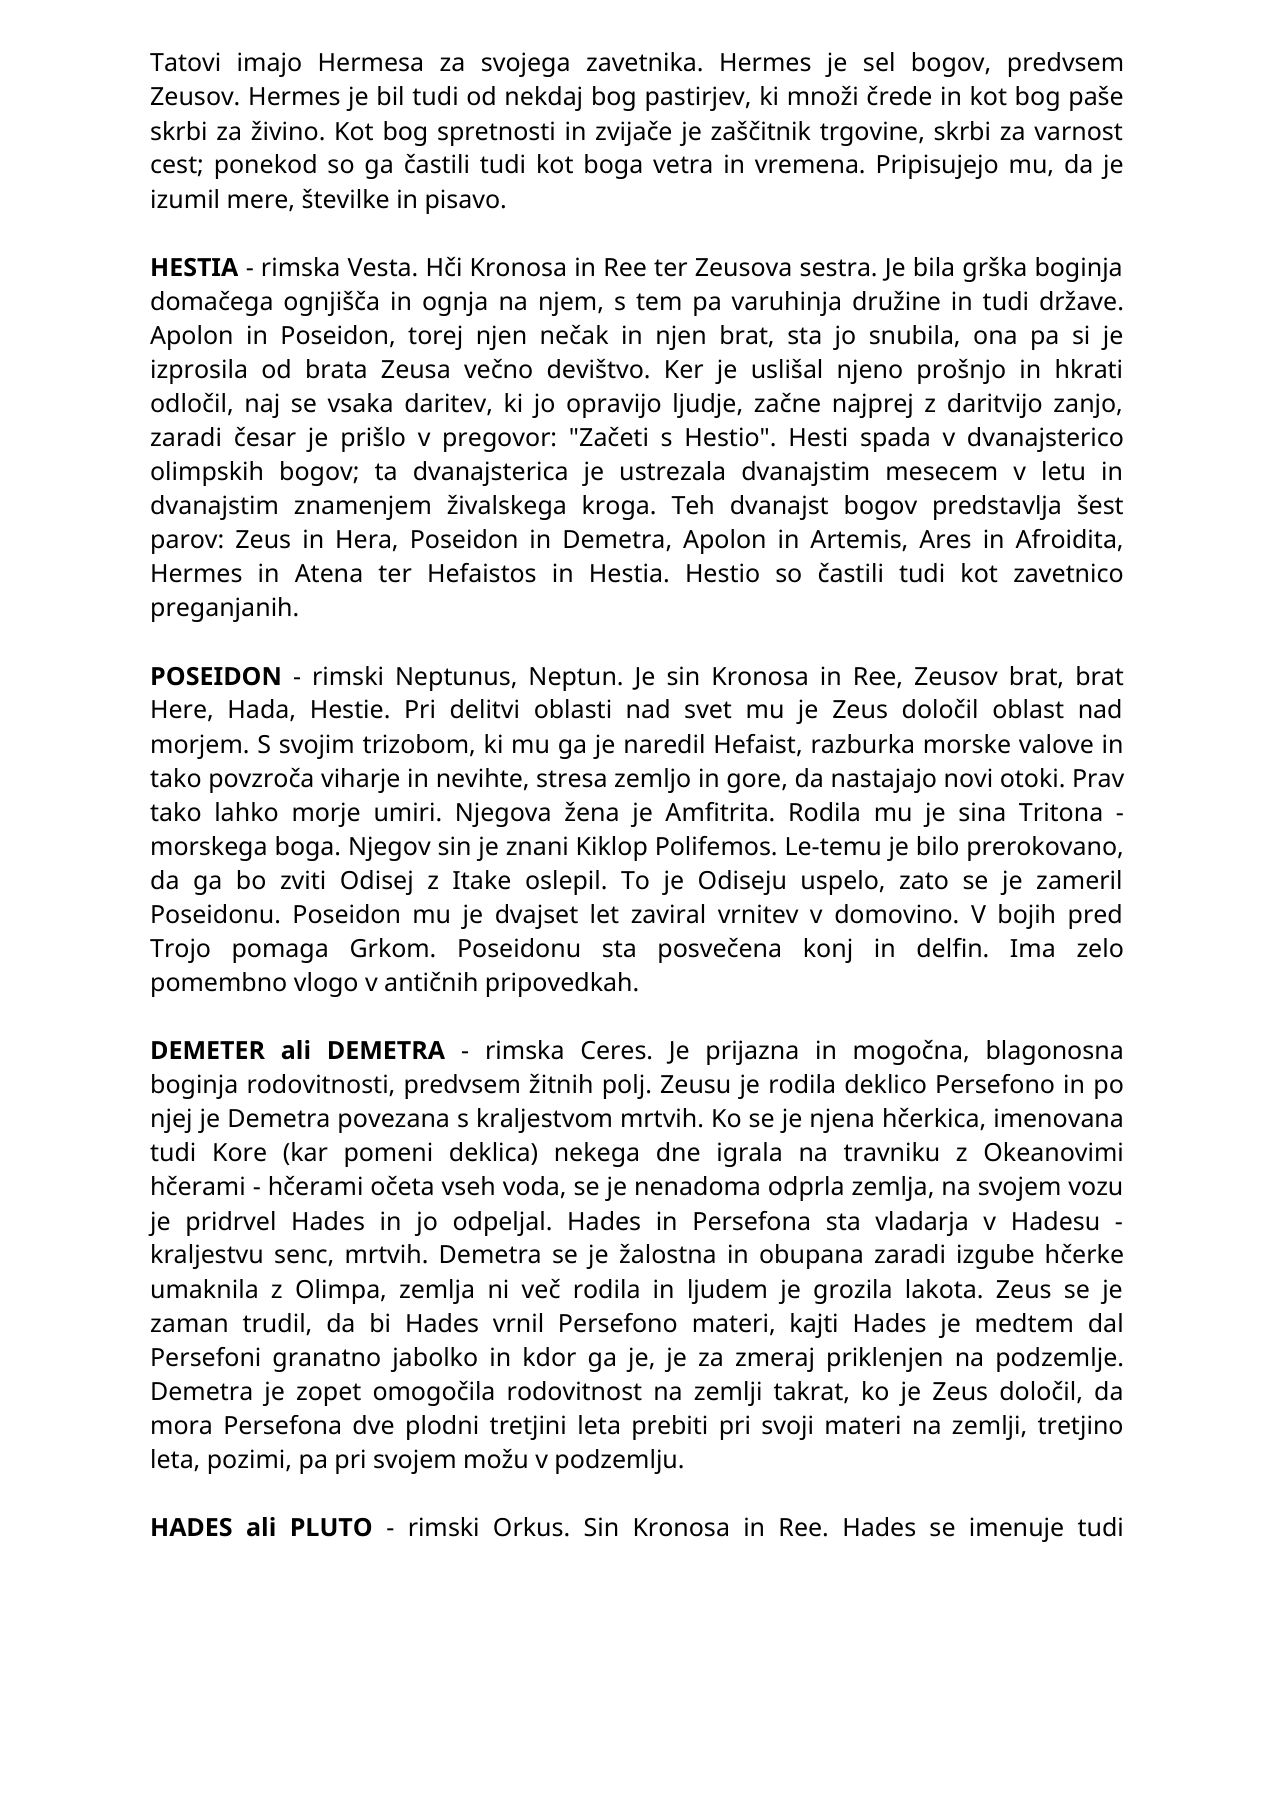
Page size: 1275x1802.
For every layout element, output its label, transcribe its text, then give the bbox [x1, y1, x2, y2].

text POSEIDON - rimski Neptunus, Neptun. Je sin Kronosa in Ree, Zeusov brat, brat Here, Hada, Hestie. Pri delitvi oblasti nad svet mu je Zeus določil oblast nad morjem. S svojim trizobom, ki mu ga je naredil Hefaist, razburka morske valove in tako povzroča viharje in nevihte, stresa zemljo in gore, da nastajajo novi otoki. Prav tako lahko morje umiri. Njegova žena je Amfitrita. Rodila mu je sina Tritona - morskega boga. Njegov sin je znani Kiklop Polifemos. Le-temu je bilo prerokovano, da ga bo zviti Odisej z Itake oslepil. To je Odiseju uspelo, zato se je zameril Poseidonu. Poseidon mu je dvajset let zaviral vrnitev v domovino. V bojih pred Trojo pomaga Grkom. Poseidonu sta posvečena konj in delfin. Ima zelo pomembno vlogo v antičnih pripovedkah. [150, 658, 1125, 999]
text DEMETER ali DEMETRA - rimska Ceres. Je prijazna in mogočna, blagonosna boginja rodovitnosti, predvsem žitnih polj. Zeusu je rodila deklico Persefono in po njej je Demetra povezana s kraljestvom mrtvih. Ko se je njena hčerkica, imenovana tudi Kore (kar pomeni deklica) nekega dne igrala na travniku z Okeanovimi hčerami - hčerami očeta vseh voda, se je nenadoma odprla zemlja, na svojem vozu je pridrvel Hades in jo odpeljal. Hades in Persefona sta vladarja v Hadesu - kraljestvu senc, mrtvih. Demetra se je žalostna in obupana zaradi izgube hčerke umaknila z Olimpa, zemlja ni več rodila in ljudem je grozila lakota. Zeus se je zaman trudil, da bi Hades vrnil Persefono materi, kajti Hades je medtem dal Persefoni granatno jabolko in kdor ga je, je za zmeraj priklenjen na podzemlje. Demetra je zopet omogočila rodovitnost na zemlji takrat, ko je Zeus določil, da mora Persefona dve plodni tretjini leta prebiti pri svoji materi na zemlji, tretjino leta, pozimi, pa pri svojem možu v podzemlju. [150, 1033, 1125, 1476]
text Tatovi imajo Hermesa za svojega zavetnika. Hermes je sel bogov, predvsem Zeusov. Hermes je bil tudi od nekdaj bog pastirjev, ki množi črede in kot bog paše skrbi za živino. Kot bog spretnosti in zvijače je zaščitnik trgovine, skrbi za varnost cest; ponekod so ga častili tudi kot boga vetra in vremena. Pripisujejo mu, da je izumil mere, številke in pisavo. [150, 45, 1125, 215]
text HADES ali PLUTO - rimski Orkus. Sin Kronosa in Ree. Hades se imenuje tudi [150, 1510, 1125, 1544]
text HESTIA - rimska Vesta. Hči Kronosa in Ree ter Zeusova sestra. Je bila grška boginja domačega ognjišča in ognja na njem, s tem pa varuhinja družine in tudi države. Apolon in Poseidon, torej njen nečak in njen brat, sta jo snubila, ona pa si je izprosila od brata Zeusa večno devištvo. Ker je uslišal njeno prošnjo in hkrati odločil, naj se vsaka daritev, ki jo opravijo ljudje, začne najprej z daritvijo zanjo, zaradi česar je prišlo v pregovor: "Začeti s Hestio". Hesti spada v dvanajsterico olimpskih bogov; ta dvanajsterica je ustrezala dvanajstim mesecem v letu in dvanajstim znamenjem živalskega kroga. Teh dvanajst bogov predstavlja šest parov: Zeus in Hera, Poseidon in Demetra, Apolon in Artemis, Ares in Afroidita, Hermes in Atena ter Hefaistos in Hestia. Hestio so častili tudi kot zavetnico preganjanih. [150, 249, 1125, 624]
